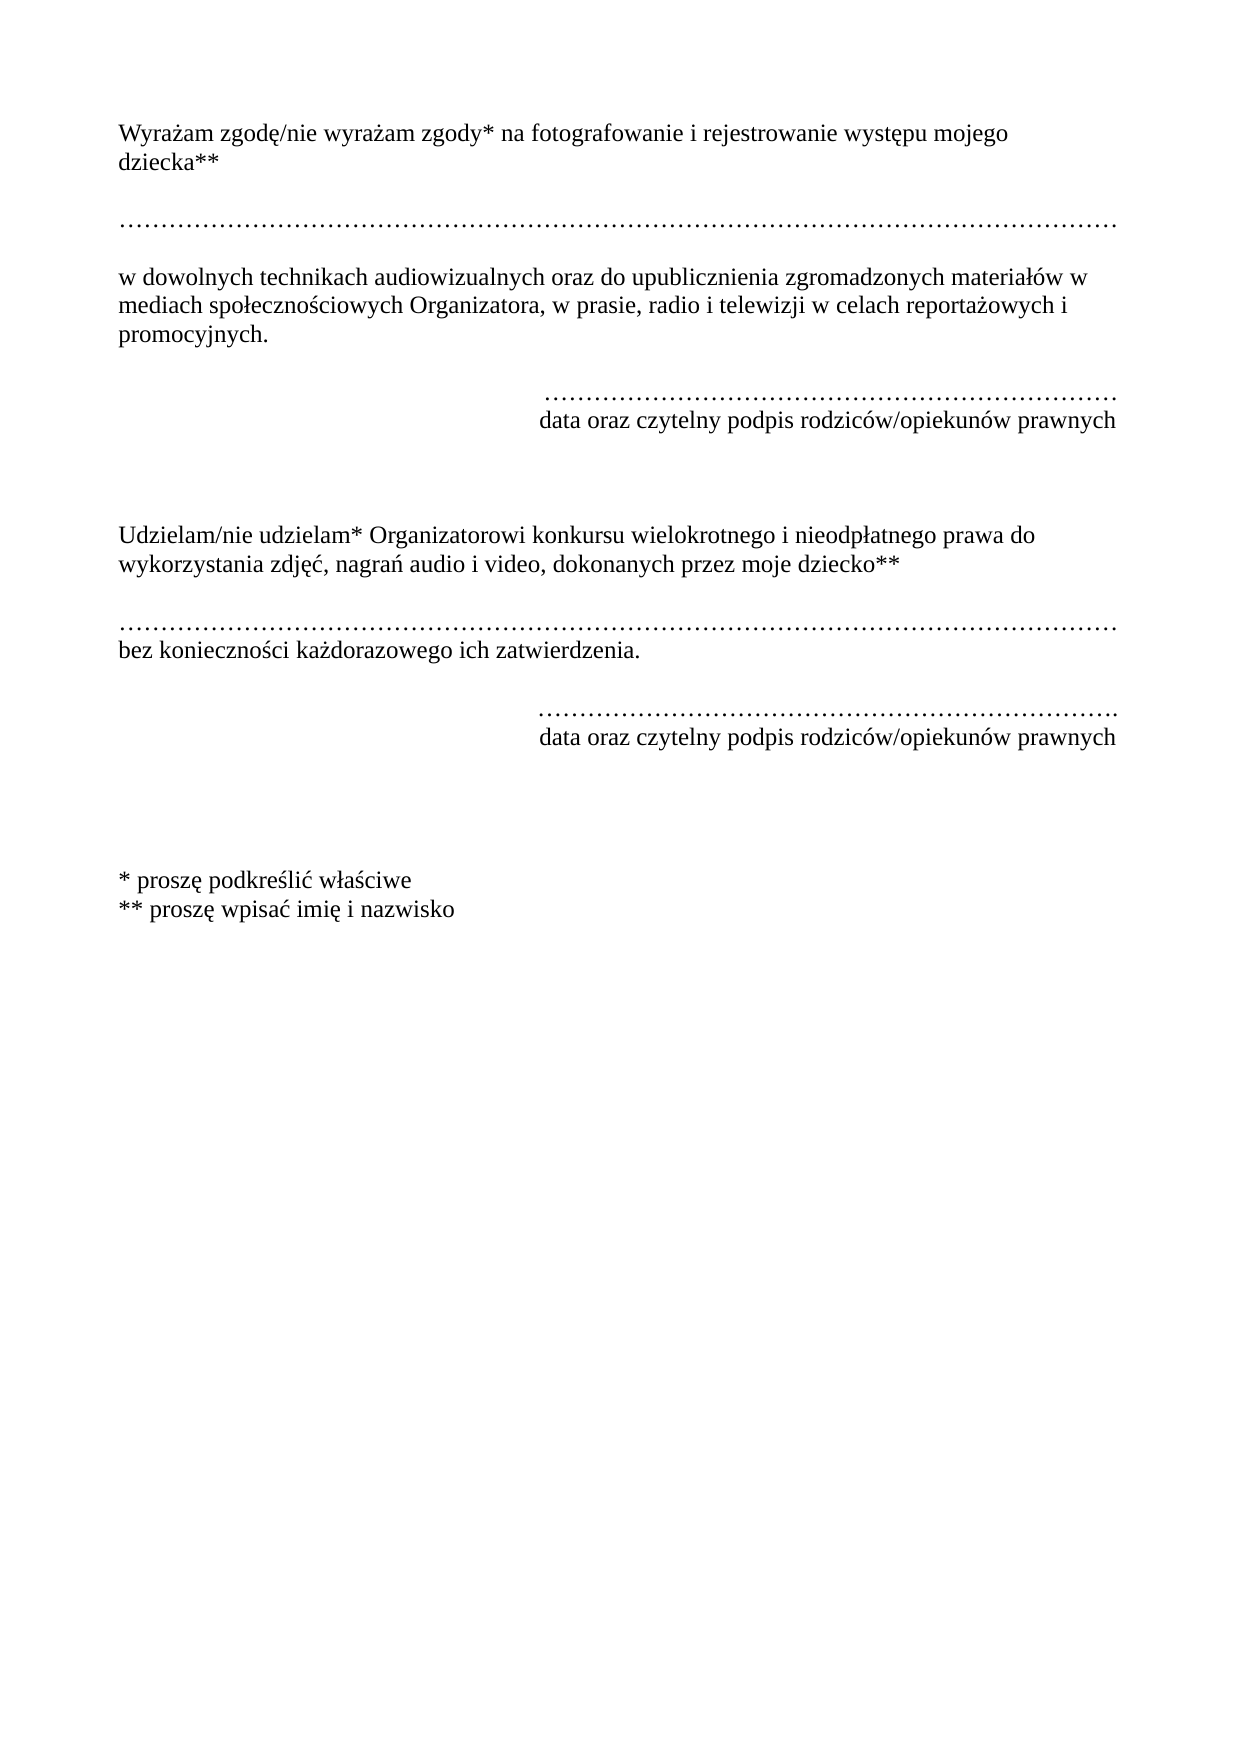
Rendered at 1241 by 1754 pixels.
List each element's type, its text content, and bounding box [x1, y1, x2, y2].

text ……………………………………………………………. [118, 693, 1122, 722]
text ………………………………………………………………………………………………………… [118, 204, 1122, 233]
text data oraz czytelny podpis rodziców/opiekunów prawnych [118, 722, 1122, 751]
text data oraz czytelny podpis rodziców/opiekunów prawnych [118, 406, 1122, 434]
text Wyrażam zgodę/nie wyrażam zgody* na fotografowanie i rejestrowanie występu mojego [118, 118, 1122, 147]
text …………………………………………………………… [118, 377, 1122, 406]
text Udzielam/nie udzielam* Organizatorowi konkursu wielokrotnego i nieodpłatnego prawa do wykorzystania zdjęć, nagrań audio i video, dokonanych przez moje dziecko** [118, 521, 1122, 578]
text * proszę podkreślić właściwe [118, 866, 1122, 894]
text ………………………………………………………………………………………………………… [118, 607, 1122, 636]
text w dowolnych technikach audiowizualnych oraz do upublicznienia zgromadzonych materiałów w mediach społecznościowych Organizatora, w prasie, radio i telewizji w celach reportażowych i promocyjnych. [118, 262, 1122, 348]
text bez konieczności każdorazowego ich zatwierdzenia. [118, 636, 1122, 664]
text dziecka** [118, 147, 1122, 176]
text ** proszę wpisać imię i nazwisko [118, 894, 1122, 923]
